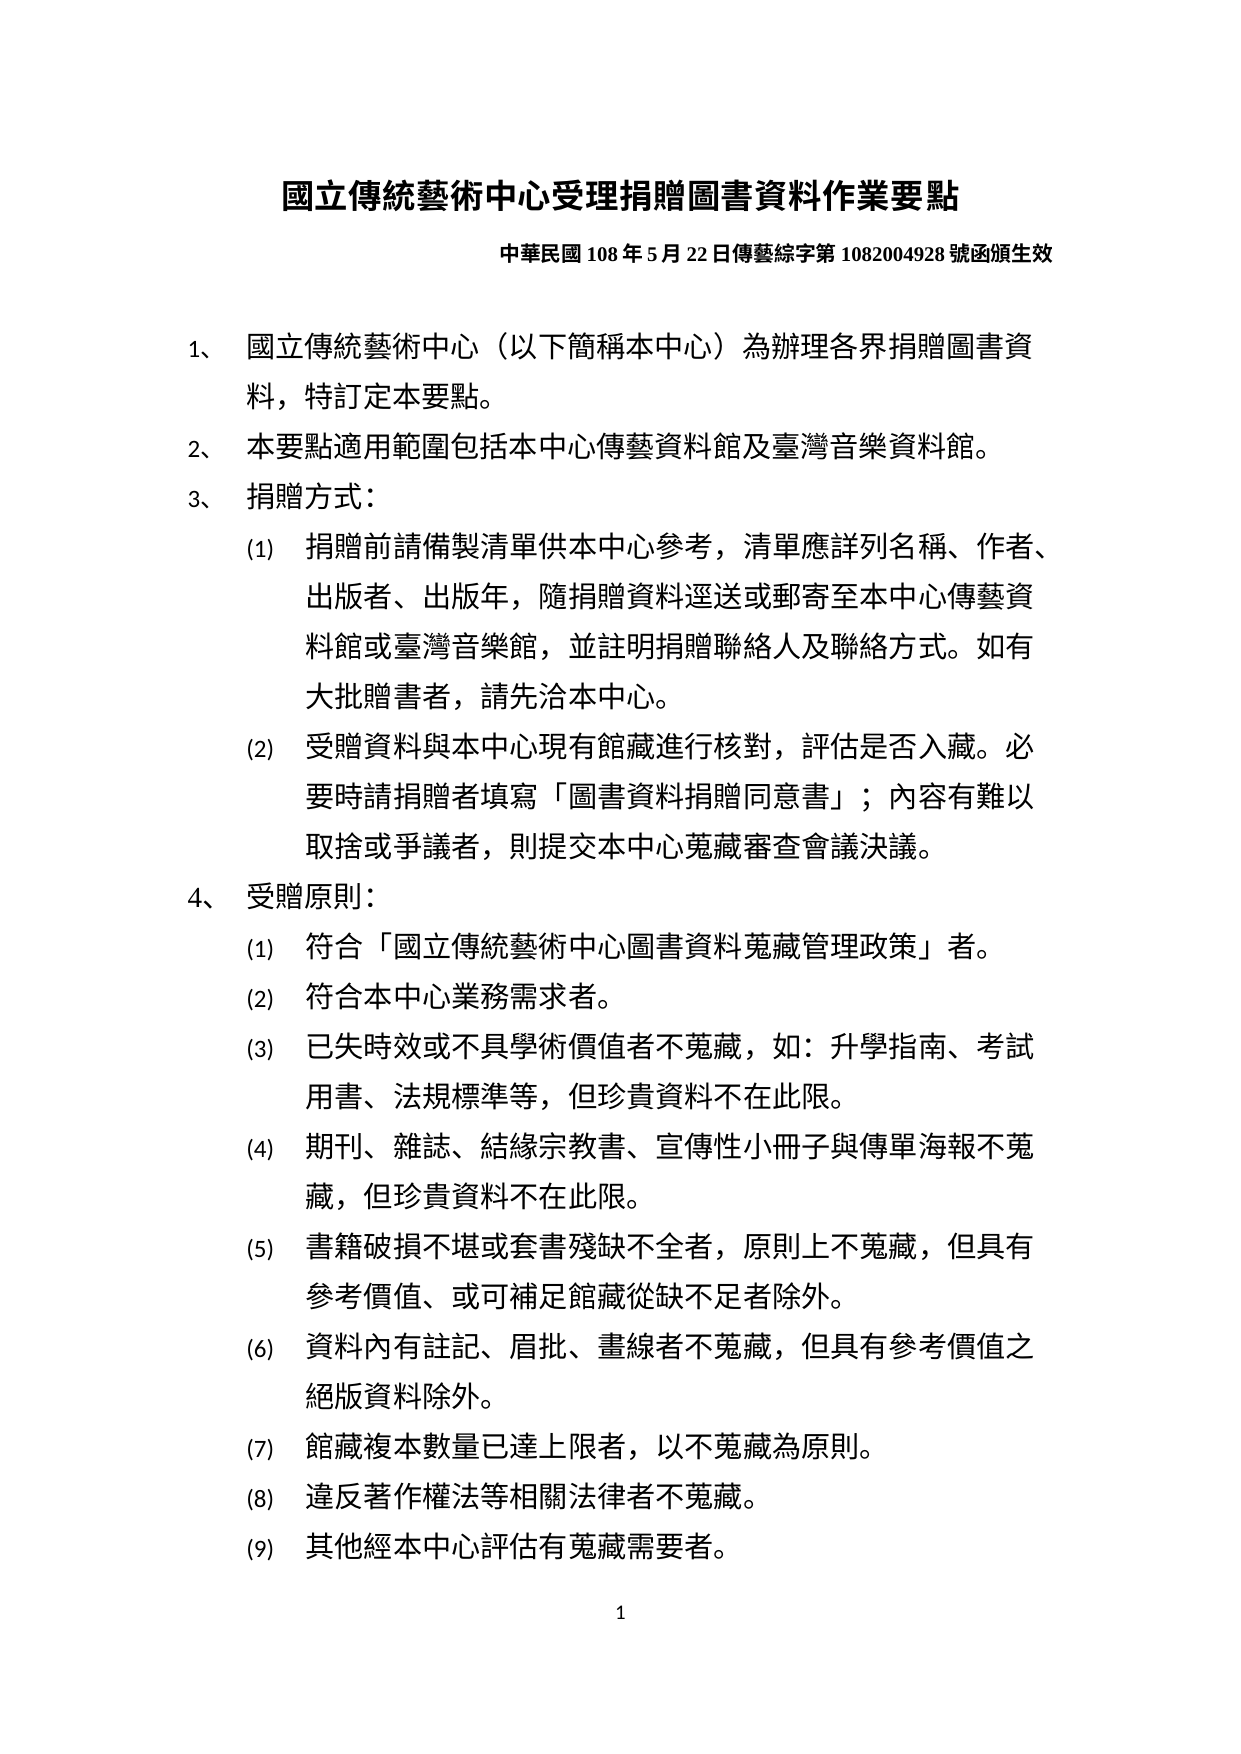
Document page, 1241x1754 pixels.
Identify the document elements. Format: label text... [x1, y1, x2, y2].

list 書籍破損不堪或套書殘缺不全者，原則上不蒐藏，但具有參考價值、或可補足館藏從缺不足者除外。 [246, 1218, 1053, 1318]
text 中華民國108年5月22日傳藝綜字第1082004928號函頒生效 [187, 237, 1053, 268]
list 受贈原則： [187, 868, 1053, 918]
list 違反著作權法等相關法律者不蒐藏。 [246, 1468, 1053, 1518]
list 本要點適用範圍包括本中心傳藝資料館及臺灣音樂資料館。 [187, 418, 1053, 468]
list 館藏複本數量已達上限者，以不蒐藏為原則。 [246, 1418, 1053, 1468]
list 國立傳統藝術中心（以下簡稱本中心）為辦理各界捐贈圖書資料，特訂定本要點。 [187, 318, 1053, 418]
list 其他經本中心評估有蒐藏需要者。 [246, 1518, 1053, 1568]
list 期刊、雜誌、結緣宗教書、宣傳性小冊子與傳單海報不蒐藏，但珍貴資料不在此限。 [246, 1118, 1053, 1218]
list 受贈資料與本中心現有館藏進行核對，評估是否入藏。必要時請捐贈者填寫「圖書資料捐贈同意書」；內容有難以取捨或爭議者，則提交本中心蒐藏審查會議決議。 [246, 718, 1053, 868]
text 國立傳統藝術中心受理捐贈圖書資料作業要點 [187, 169, 1053, 219]
list 捐贈方式： [187, 468, 1053, 518]
list 符合本中心業務需求者。 [246, 968, 1053, 1018]
list 資料內有註記、眉批、畫線者不蒐藏，但具有參考價值之絕版資料除外。 [246, 1318, 1053, 1418]
list 捐贈前請備製清單供本中心參考，清單應詳列名稱、作者、出版者、出版年，隨捐贈資料逕送或郵寄至本中心傳藝資料館或臺灣音樂館，並註明捐贈聯絡人及聯絡方式。如有大批贈書者，請先洽本中心。 [246, 518, 1053, 718]
list 已失時效或不具學術價值者不蒐藏，如：升學指南、考試用書、法規標準等，但珍貴資料不在此限。 [246, 1018, 1053, 1118]
list 符合「國立傳統藝術中心圖書資料蒐藏管理政策」者。 [246, 918, 1053, 968]
